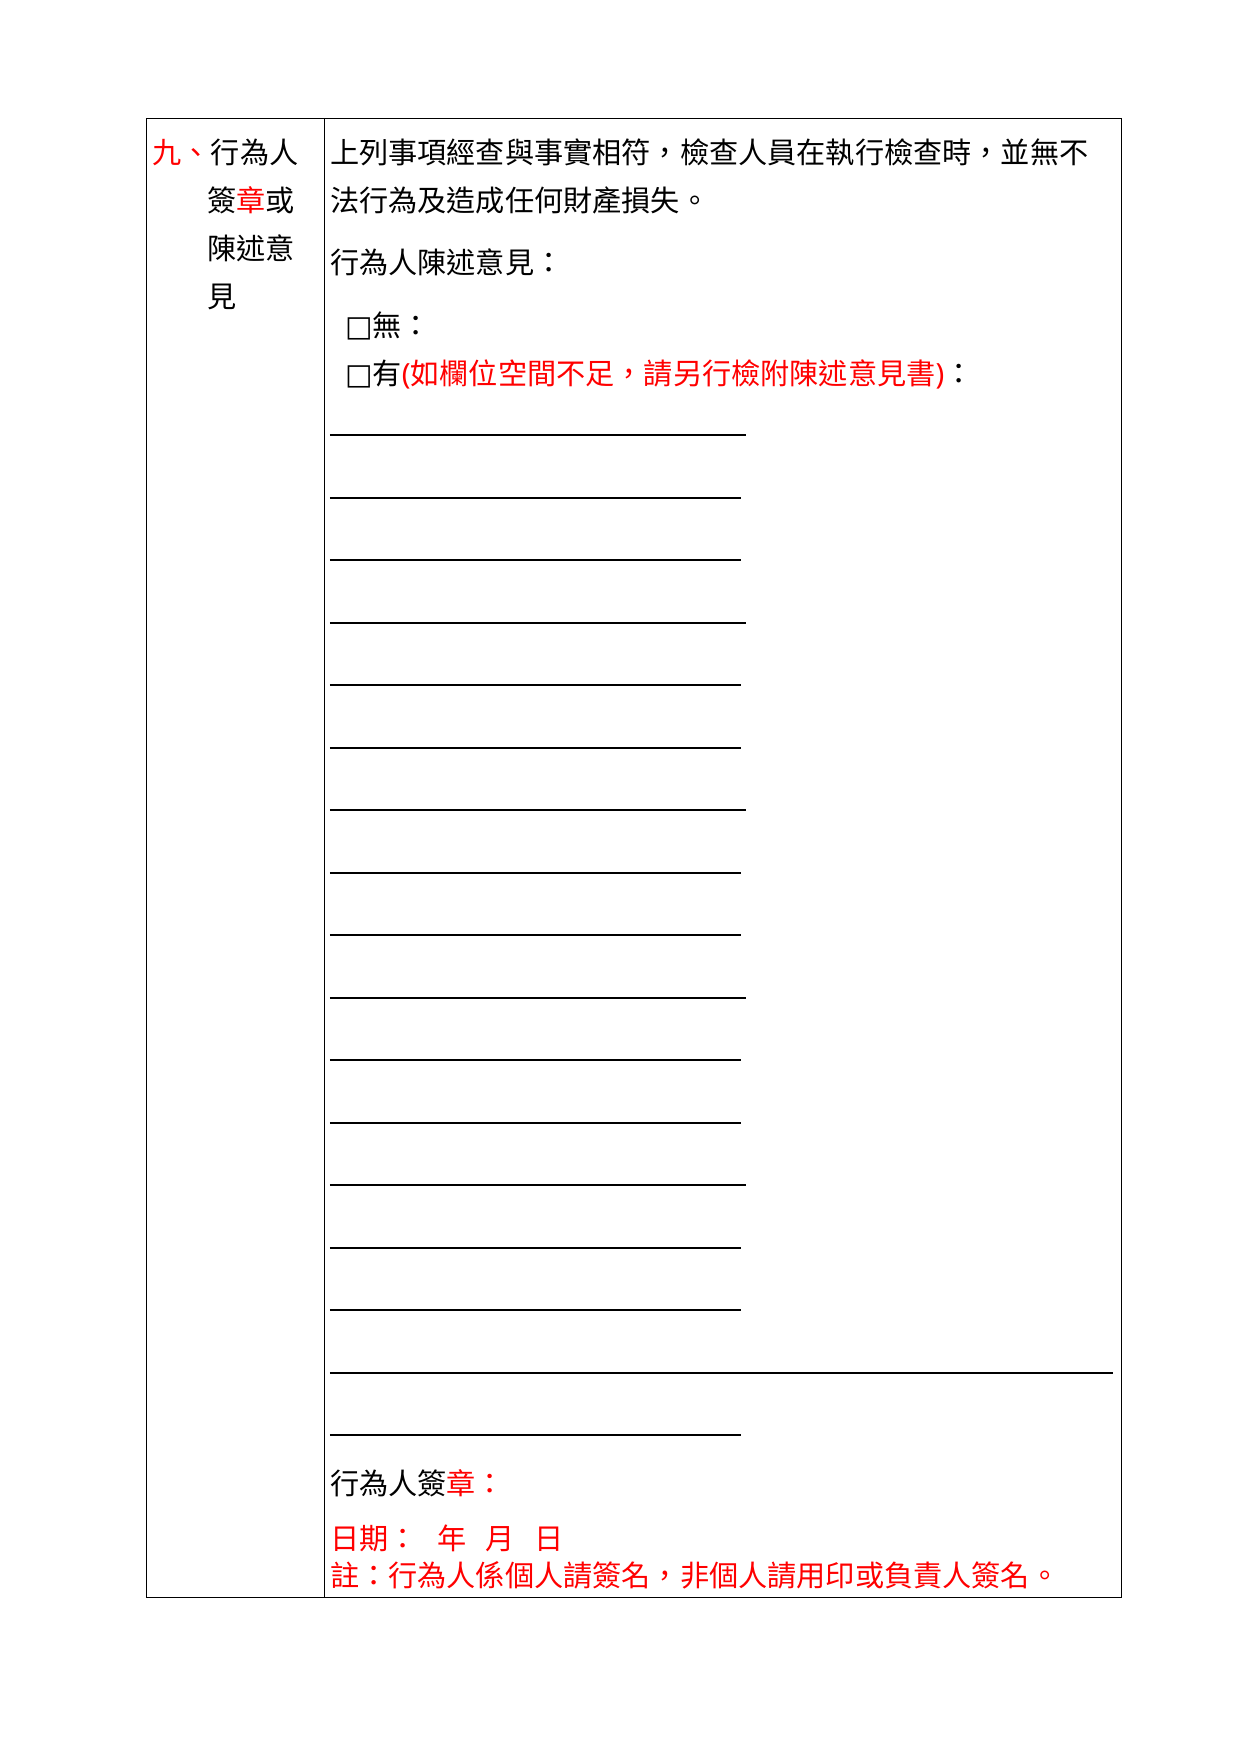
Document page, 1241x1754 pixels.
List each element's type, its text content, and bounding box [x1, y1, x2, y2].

table_header 九、行為人簽章或陳述意見 [147, 119, 324, 1597]
table_header 上列事項經查與事實相符，檢查人員在執行檢查時，並無不法行為及造成任何財產損失。 行為人陳述意見： □無： □有(如欄位空間不足，請另行檢附陳述意見書)： ３ 1 1 ３ 1 1 ３ 1 1 ３ 1 1 ３ 1 1 1 1 行為人簽章： 日期： 年 月 日 註：行為人係個人請簽名，非個人請用印或負責人簽名。 [325, 119, 1121, 1597]
